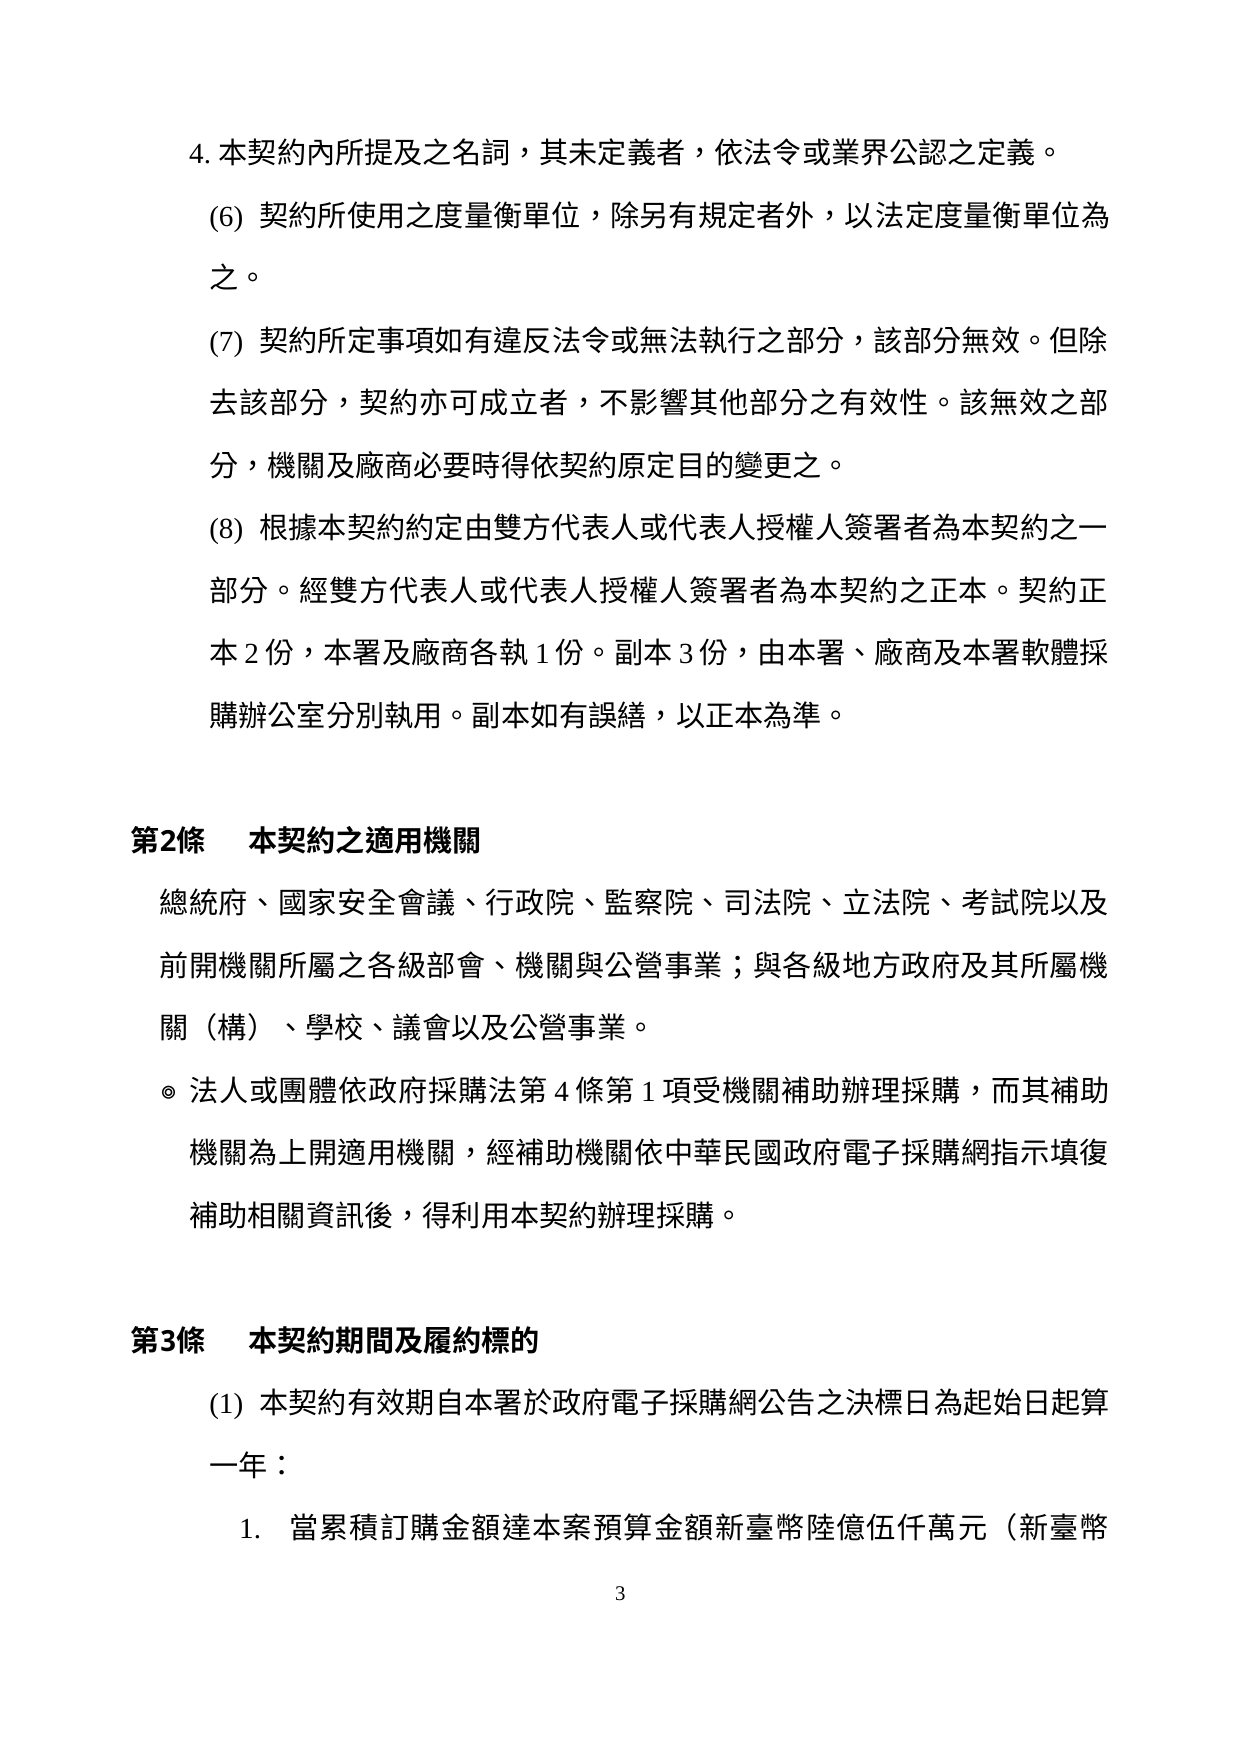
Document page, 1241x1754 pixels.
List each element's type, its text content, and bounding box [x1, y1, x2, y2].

list 契約所定事項如有違反法令或無法執行之部分，該部分無效。但除去該部分，契約亦可成立者，不影響其他部分之有效性。該無效之部分，機關及廠商必要時得依契約原定目的變更之。 [209, 297, 1110, 484]
list 本契約期間及履約標的 [130, 1297, 1110, 1359]
list 本契約之適用機關 [130, 797, 1110, 859]
list 本契約內所提及之名詞，其未定義者，依法令或業界公認之定義。 [189, 109, 1110, 172]
list 當累積訂購金額達本案預算金額新臺幣陸億伍仟萬元（新臺幣 [239, 1484, 1110, 1547]
list 根據本契約約定由雙方代表人或代表人授權人簽署者為本契約之一部分。經雙方代表人或代表人授權人簽署者為本契約之正本。契約正本2份，本署及廠商各執1份。副本3份，由本署、廠商及本署軟體採購辦公室分別執用。副本如有誤繕，以正本為準。 [209, 484, 1110, 734]
list 本契約有效期自本署於政府電子採購網公告之決標日為起始日起算一年： [209, 1359, 1110, 1484]
text 總統府、國家安全會議、行政院、監察院、司法院、立法院、考試院以及前開機關所屬之各級部會、機關與公營事業；與各級地方政府及其所屬機關（構）、學校、議會以及公營事業。 [159, 859, 1110, 1047]
list 法人或團體依政府採購法第4條第1項受機關補助辦理採購，而其補助機關為上開適用機關，經補助機關依中華民國政府電子採購網指示填復補助相關資訊後，得利用本契約辦理採購。 [159, 1047, 1110, 1234]
list 契約所使用之度量衡單位，除另有規定者外，以法定度量衡單位為之。 [209, 172, 1110, 297]
